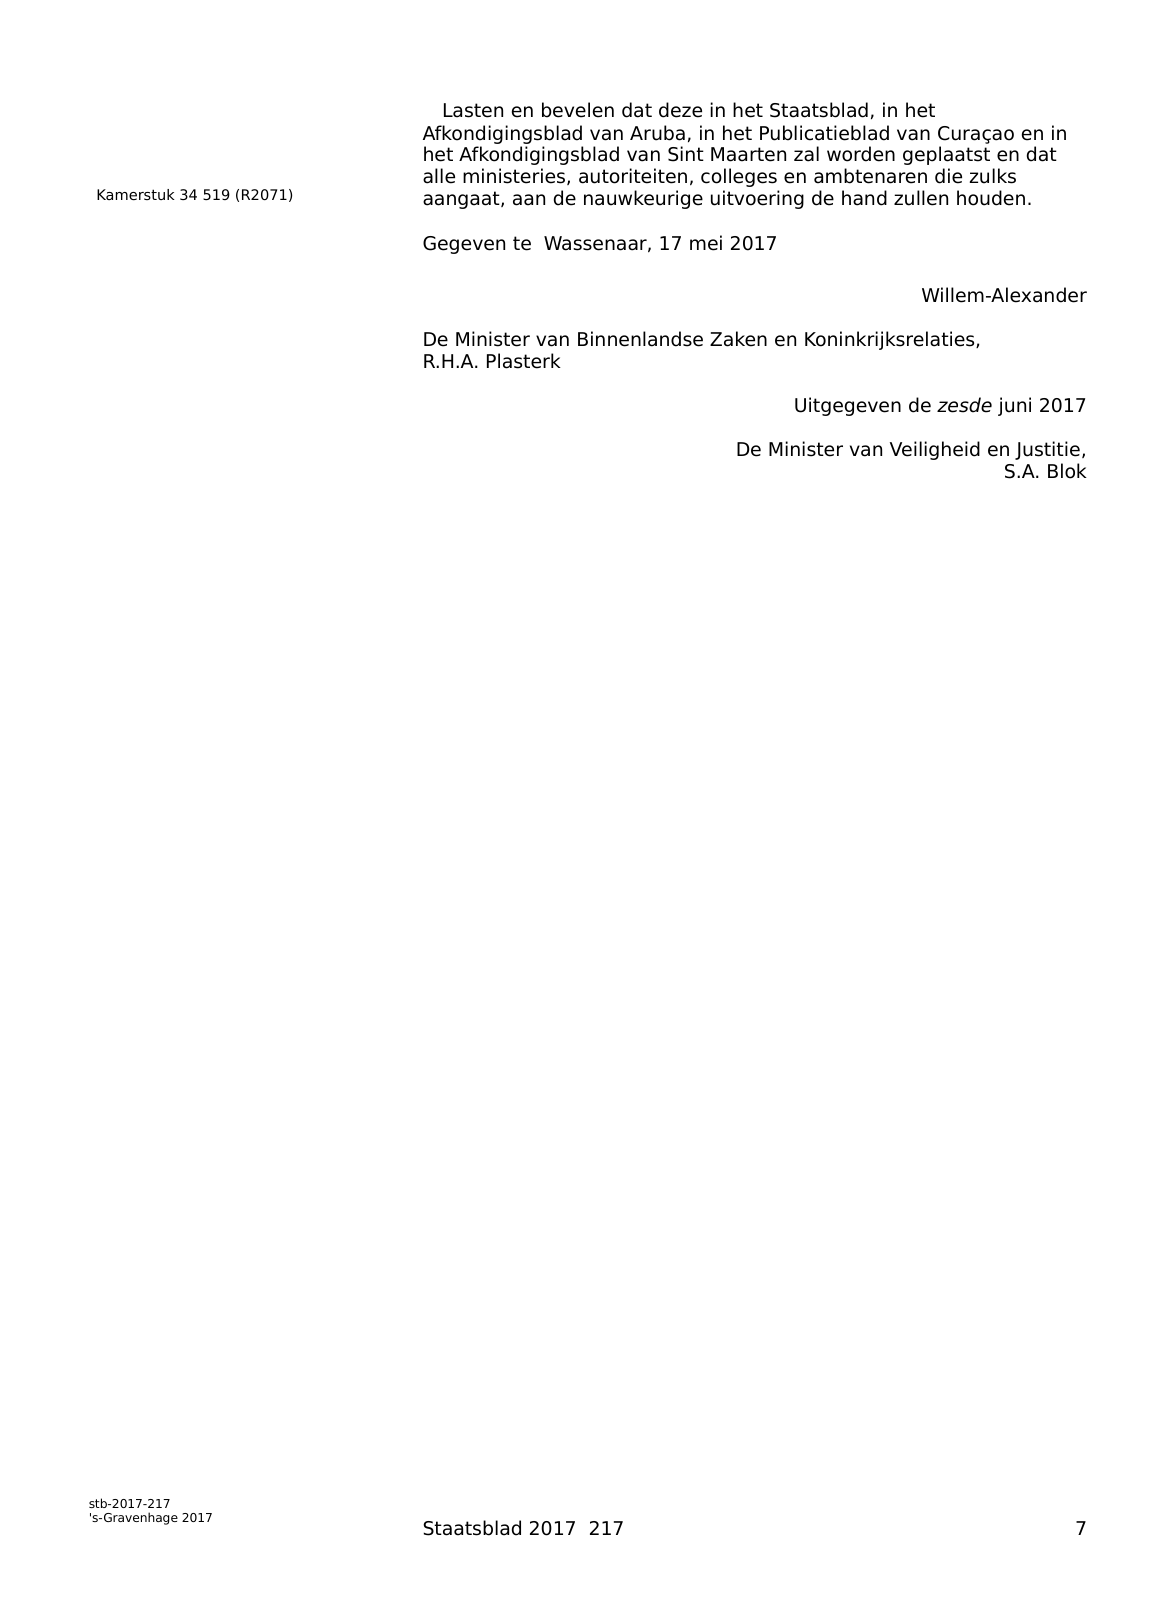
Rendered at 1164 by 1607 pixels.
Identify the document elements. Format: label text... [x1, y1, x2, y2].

text Willem-Alexander [422, 284, 1087, 306]
text Kamerstuk 34 519 (R2071) [77, 187, 396, 204]
text stb-2017-217 [88, 1497, 323, 1511]
text Gegeven te Wassenaar, 17 mei 2017 [422, 232, 1087, 254]
text 's-Gravenhage 2017 [88, 1511, 323, 1525]
text Uitgegeven de zesde juni 2017 [422, 395, 1087, 417]
text De Minister van Veiligheid en Justitie, S.A. Blok [422, 439, 1087, 483]
text Lasten en bevelen dat deze in het Staatsblad, in het Afkondigingsblad van Aruba, in het Publicatieblad van Curaçao en in het Afkondigingsblad van Sint Maarten zal worden geplaatst en dat alle ministeries, autoriteiten, colleges en ambtenaren die zulks aangaat, aan de nauwkeurige uitvoering de hand zullen houden. [422, 100, 1087, 210]
text De Minister van Binnenlandse Zaken en Koninkrijksrelaties, R.H.A. Plasterk [422, 329, 1087, 373]
